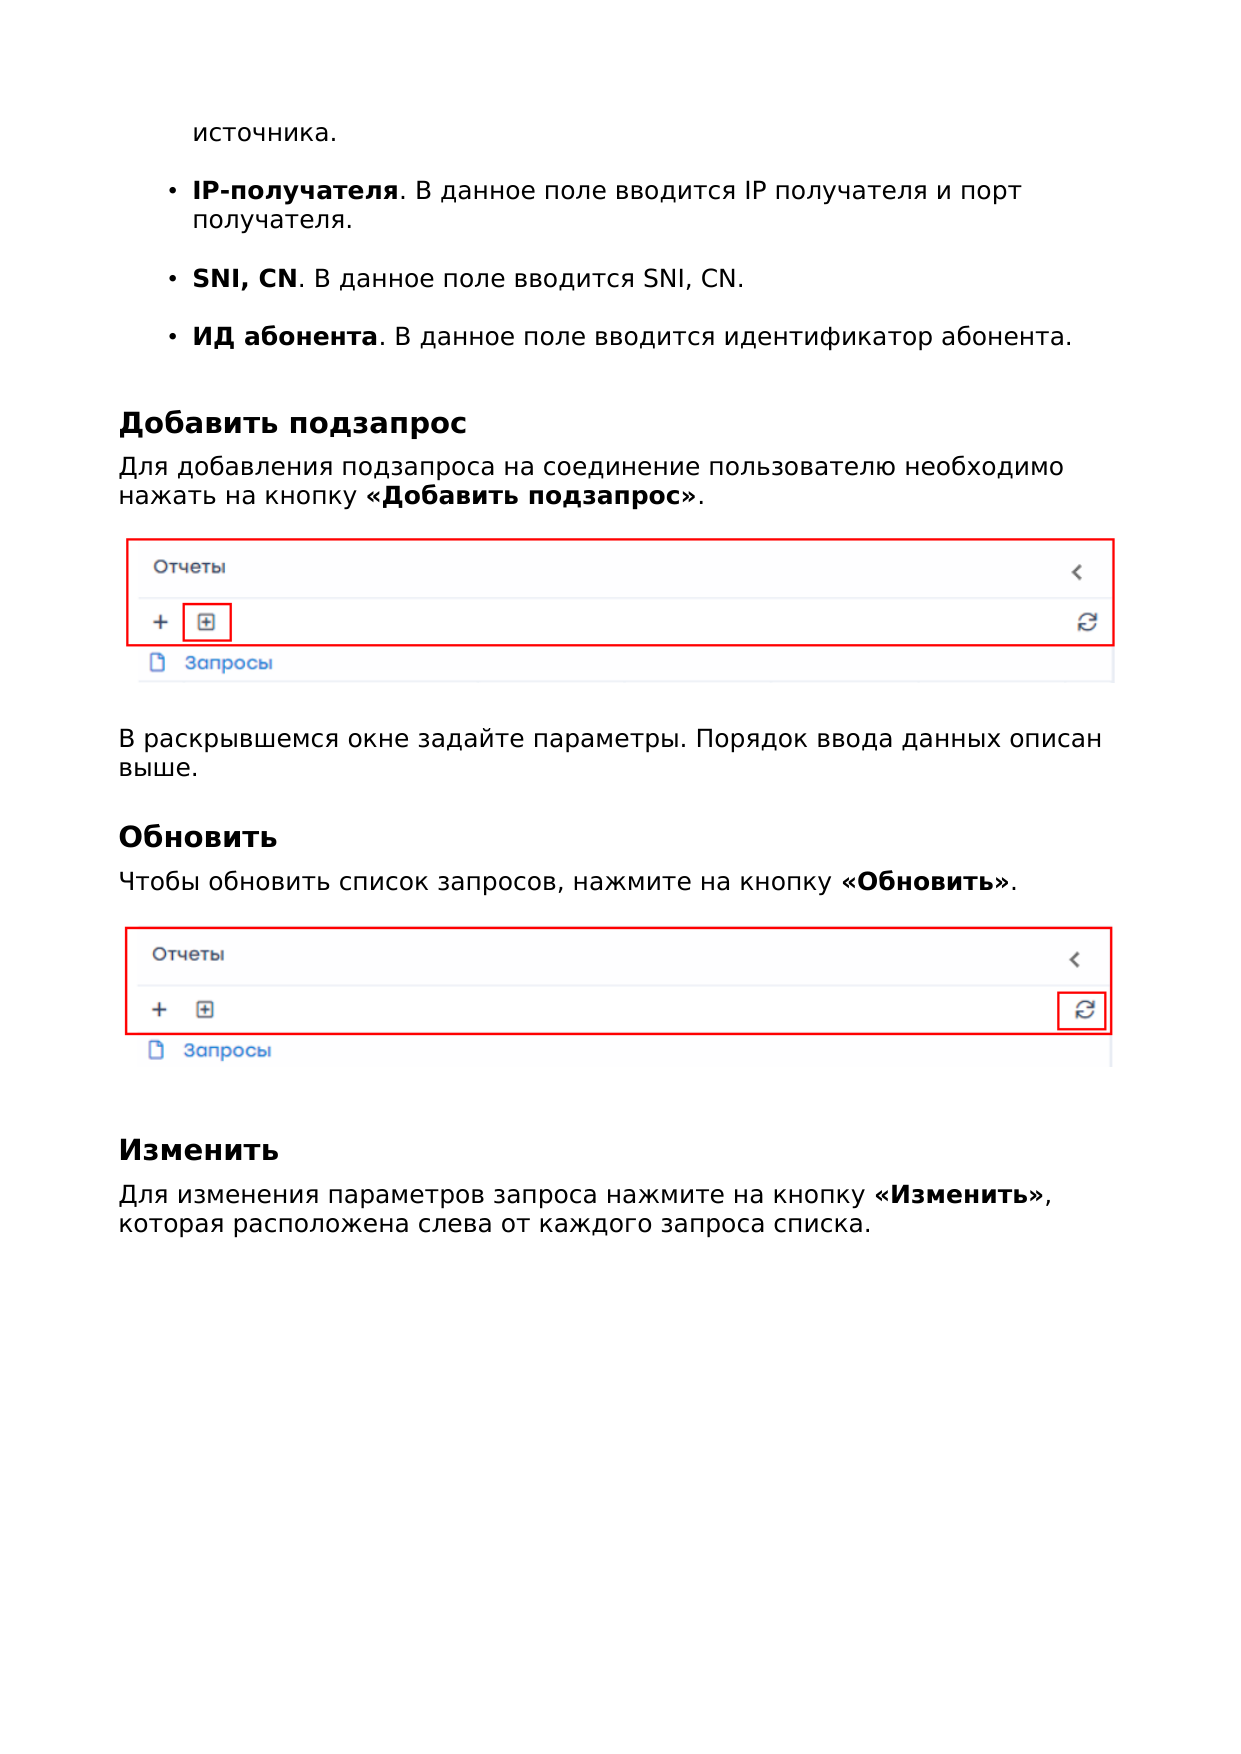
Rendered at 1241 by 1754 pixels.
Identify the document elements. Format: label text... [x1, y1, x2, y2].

text Для добавления подзапроса на соединение пользователю необходимо нажать на кнопку «Добавить подзапрос». [118, 452, 1122, 511]
list IP-получателя. В данное поле вводится IP получателя и порт получателя. [177, 176, 1122, 264]
text Чтобы обновить список запросов, нажмите на кнопку «Обновить». [118, 867, 1122, 896]
text Для изменения параметров запроса нажмите на кнопку «Изменить», которая расположена слева от каждого запроса списка. [118, 1180, 1122, 1238]
subtitle Обновить [118, 820, 1122, 854]
list ИД абонента. В данное поле вводится идентификатор абонента. [177, 322, 1122, 351]
list источника. [177, 118, 1122, 176]
picture [118, 908, 1123, 1067]
list SNI, CN. В данное поле вводится SNI, CN. [177, 264, 1122, 322]
picture [118, 523, 1123, 683]
subtitle Добавить подзапрос [118, 406, 1122, 440]
subtitle Изменить [118, 1133, 1122, 1167]
text В раскрывшемся окне задайте параметры. Порядок ввода данных описан выше. [118, 724, 1122, 783]
